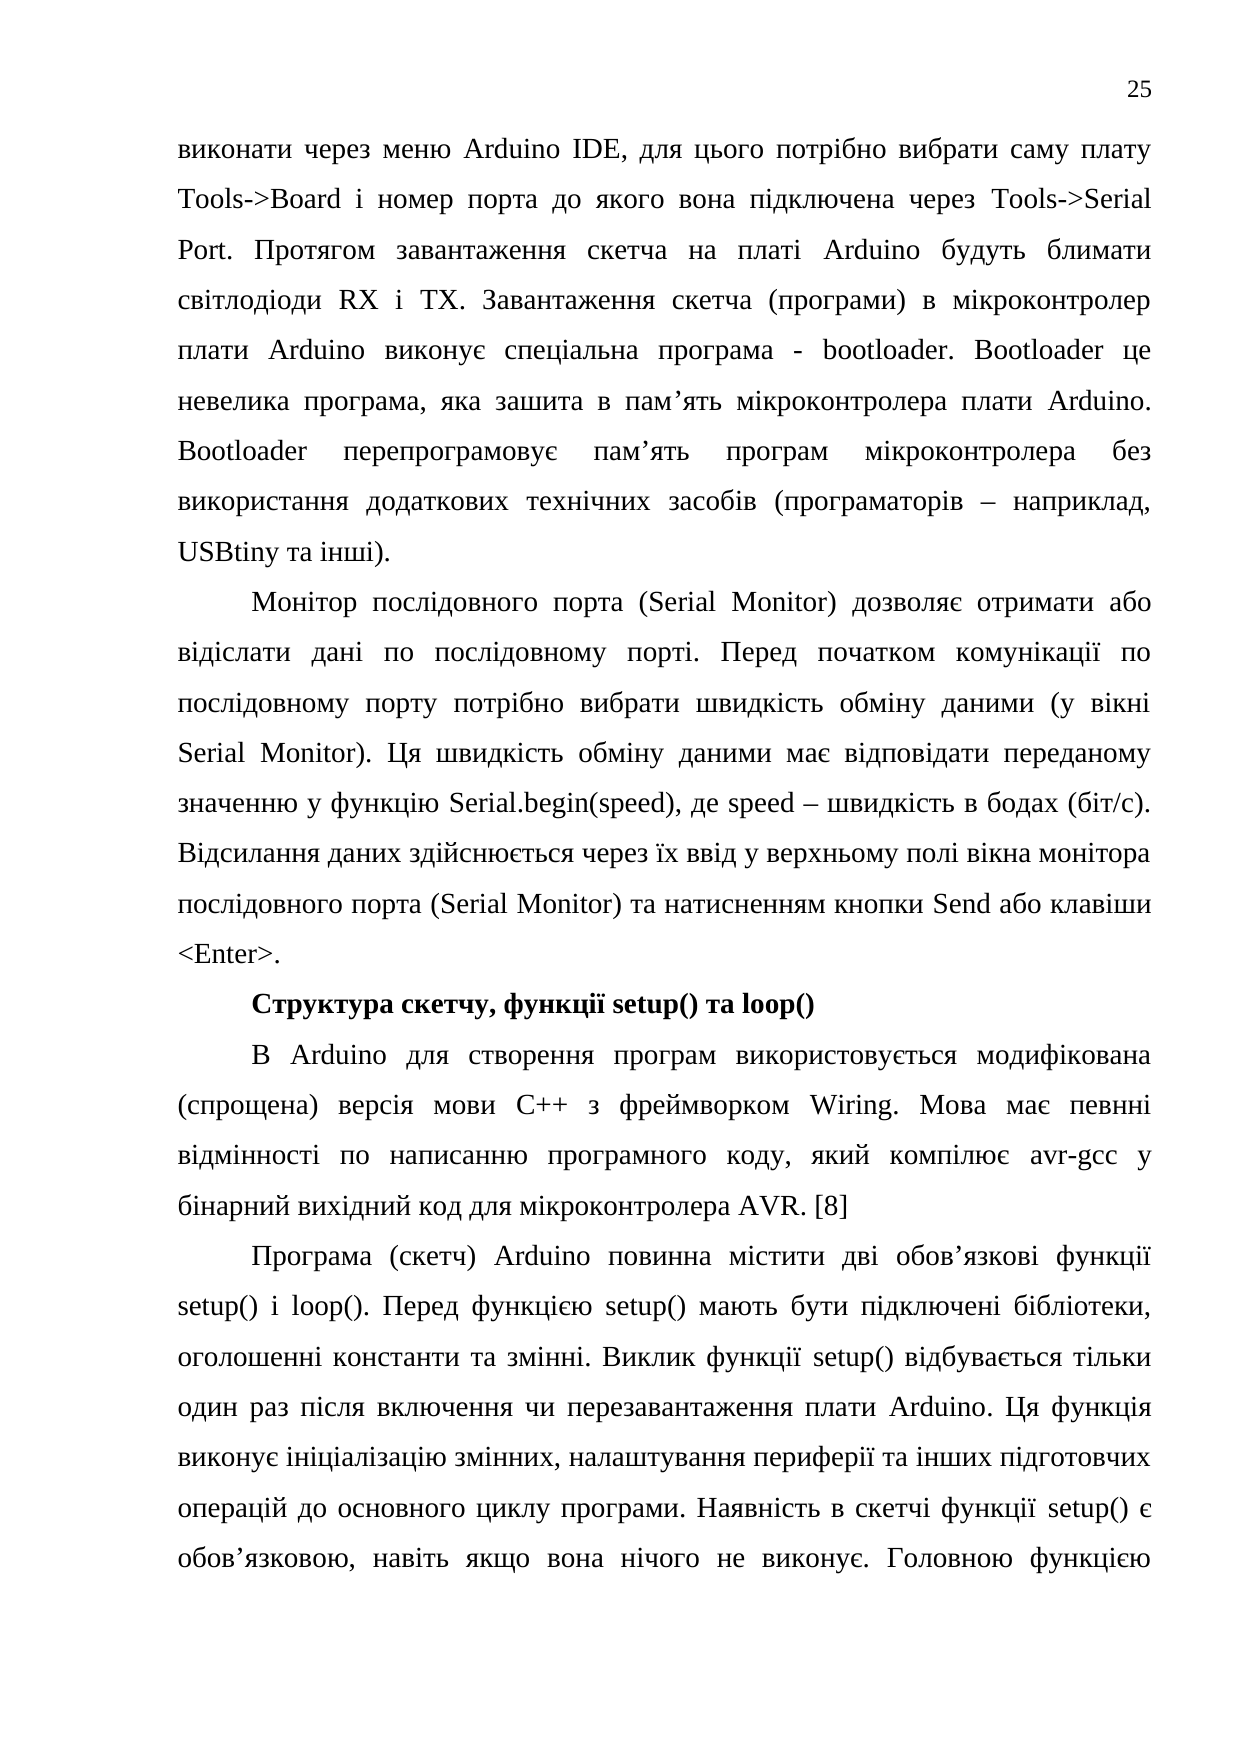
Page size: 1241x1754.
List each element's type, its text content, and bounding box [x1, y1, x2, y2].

text Програма (скетч) Arduino повинна містити дві обов’язкові функції setup() і loop(). Перед функцією setup() мають бути підключені бібліотеки, оголошенні константи та змінні. Виклик функції setup() відбувається тільки один раз після включення чи перезавантаження плати Arduino. Ця функція виконує ініціалізацію змінних, налаштування периферії та інших підготовчих операцій до основного циклу програми. Наявність в скетчі функції setup() є обов’язковою, навіть якщо вона нічого не виконує. Головною функцією [177, 1238, 1152, 1573]
text виконати через меню Arduino IDE, для цього потрібно вибрати саму плату Tools->Board і номер порта до якого вона підключена через Tools->Serial Port. Протягом завантаження скетча на платі Arduino будуть блимати світлодіоди RX і TX. Завантаження скетча (програми) в мікроконтролер плати Arduino виконує спеціальна програма - bootloader. Bootloader це невелика програма, яка зашита в пам’ять мікроконтролера плати Arduino. Bootloader перепрограмовує пам’ять програм мікроконтролера без використання додаткових технічних засобів (програматорів – наприклад, USBtiny та інші). [177, 131, 1152, 567]
text Структура скетчу, функції setup() та loop() [177, 987, 1152, 1020]
text Монітор послідовного порта (Serial Monitor) дозволяє отримати або відіслати дані по послідовному порті. Перед початком комунікації по послідовному порту потрібно вибрати швидкість обміну даними (у вікні Serial Monitor). Ця швидкість обміну даними має відповідати переданому значенню у функцію Serial.begin(speed), де speed – швидкість в бодах (біт/с). Відсилання даних здійснюється через їх ввід у верхньому полі вікна монітора послідовного порта (Serial Monitor) та натисненням кнопки Send або клавіши <Enter>. [177, 584, 1152, 970]
text В Arduino для створення програм використовується модифікована (спрощена) версія мови C++ з фреймворком Wiring. Мова має певнні відмінності по написанню програмного коду, який компілює avr-gcc у бінарний вихідний код для мікроконтролера AVR. [8] [177, 1037, 1152, 1221]
